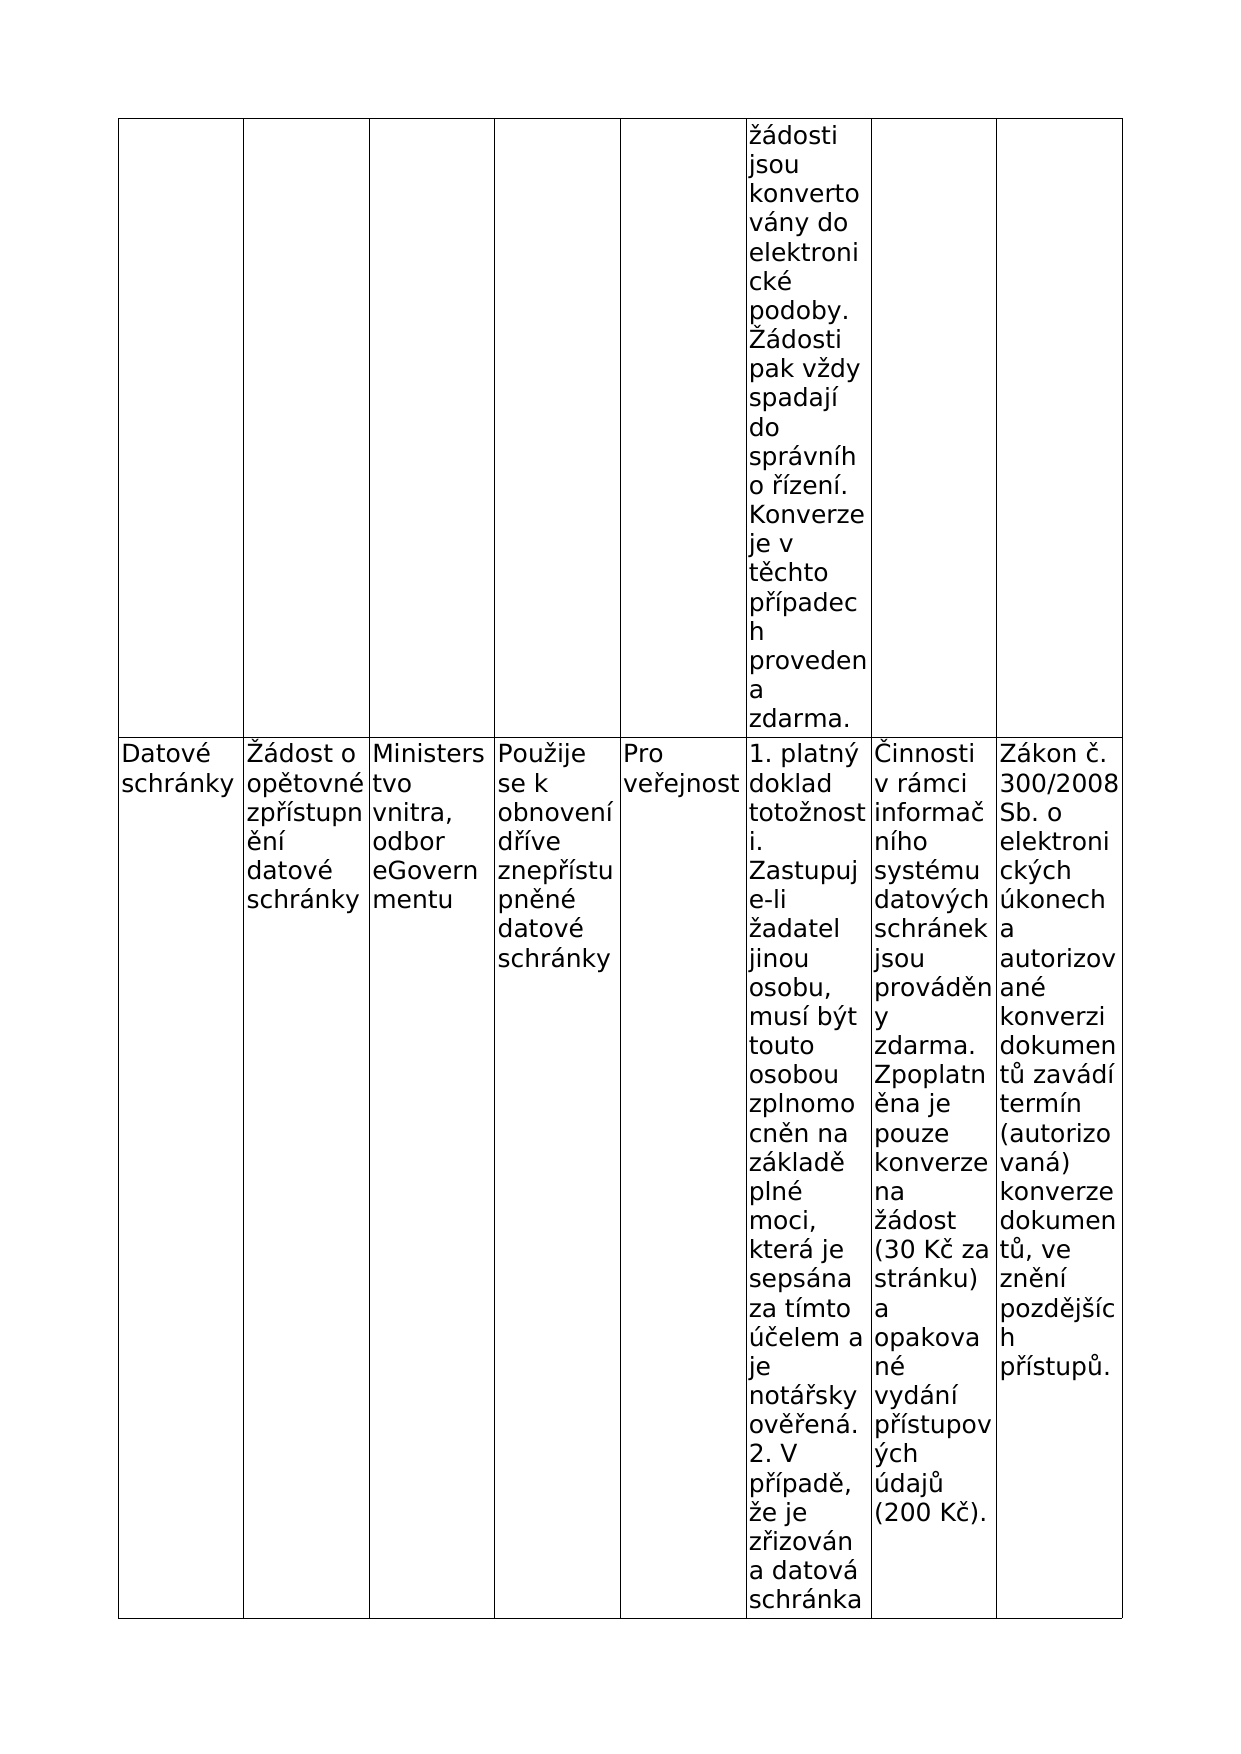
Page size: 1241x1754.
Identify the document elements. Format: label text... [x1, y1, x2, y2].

table_cell [621, 119, 746, 737]
table_cell [119, 119, 243, 737]
table_cell Ministerstvo vnitra, odbor eGovernmentu [370, 738, 494, 1617]
table_cell [495, 119, 620, 737]
table_cell 1. platný doklad totožnosti. Zastupuje-li žadatel jinou osobu, musí být touto osobou zplnomocněn na základě plné moci, která je sepsána za tímto účelem a je notářsky ověřená. 2. V případě, že je zřizována datová schránka [747, 738, 871, 1617]
table_cell [244, 119, 369, 737]
table_cell Datové schránky [119, 738, 243, 1617]
table_cell Použije se k obnovení dříve znepřístupněné datové schránky [495, 738, 620, 1617]
table_cell Pro veřejnost [621, 738, 746, 1617]
table_cell žádosti jsou konvertovány do elektronické podoby. Žádosti pak vždy spadají do správního řízení. Konverze je v těchto případech provedena zdarma. [747, 119, 871, 737]
table_cell [997, 119, 1122, 737]
table_cell Zákon č. 300/2008 Sb. o elektronických úkonech a autorizované konverzi dokumentů zavádí termín (autorizovaná) konverze dokumentů, ve znění pozdějších přístupů. [997, 738, 1122, 1617]
table_cell Žádost o opětovné zpřístupnění datové schránky [244, 738, 369, 1617]
table_cell [370, 119, 494, 737]
table_cell [872, 119, 996, 737]
table_cell Činnosti v rámci informačního systému datových schránek jsou prováděny zdarma. Zpoplatněna je pouze konverze na žádost (30 Kč za stránku) a opakované vydání přístupových údajů (200 Kč). [872, 738, 996, 1617]
